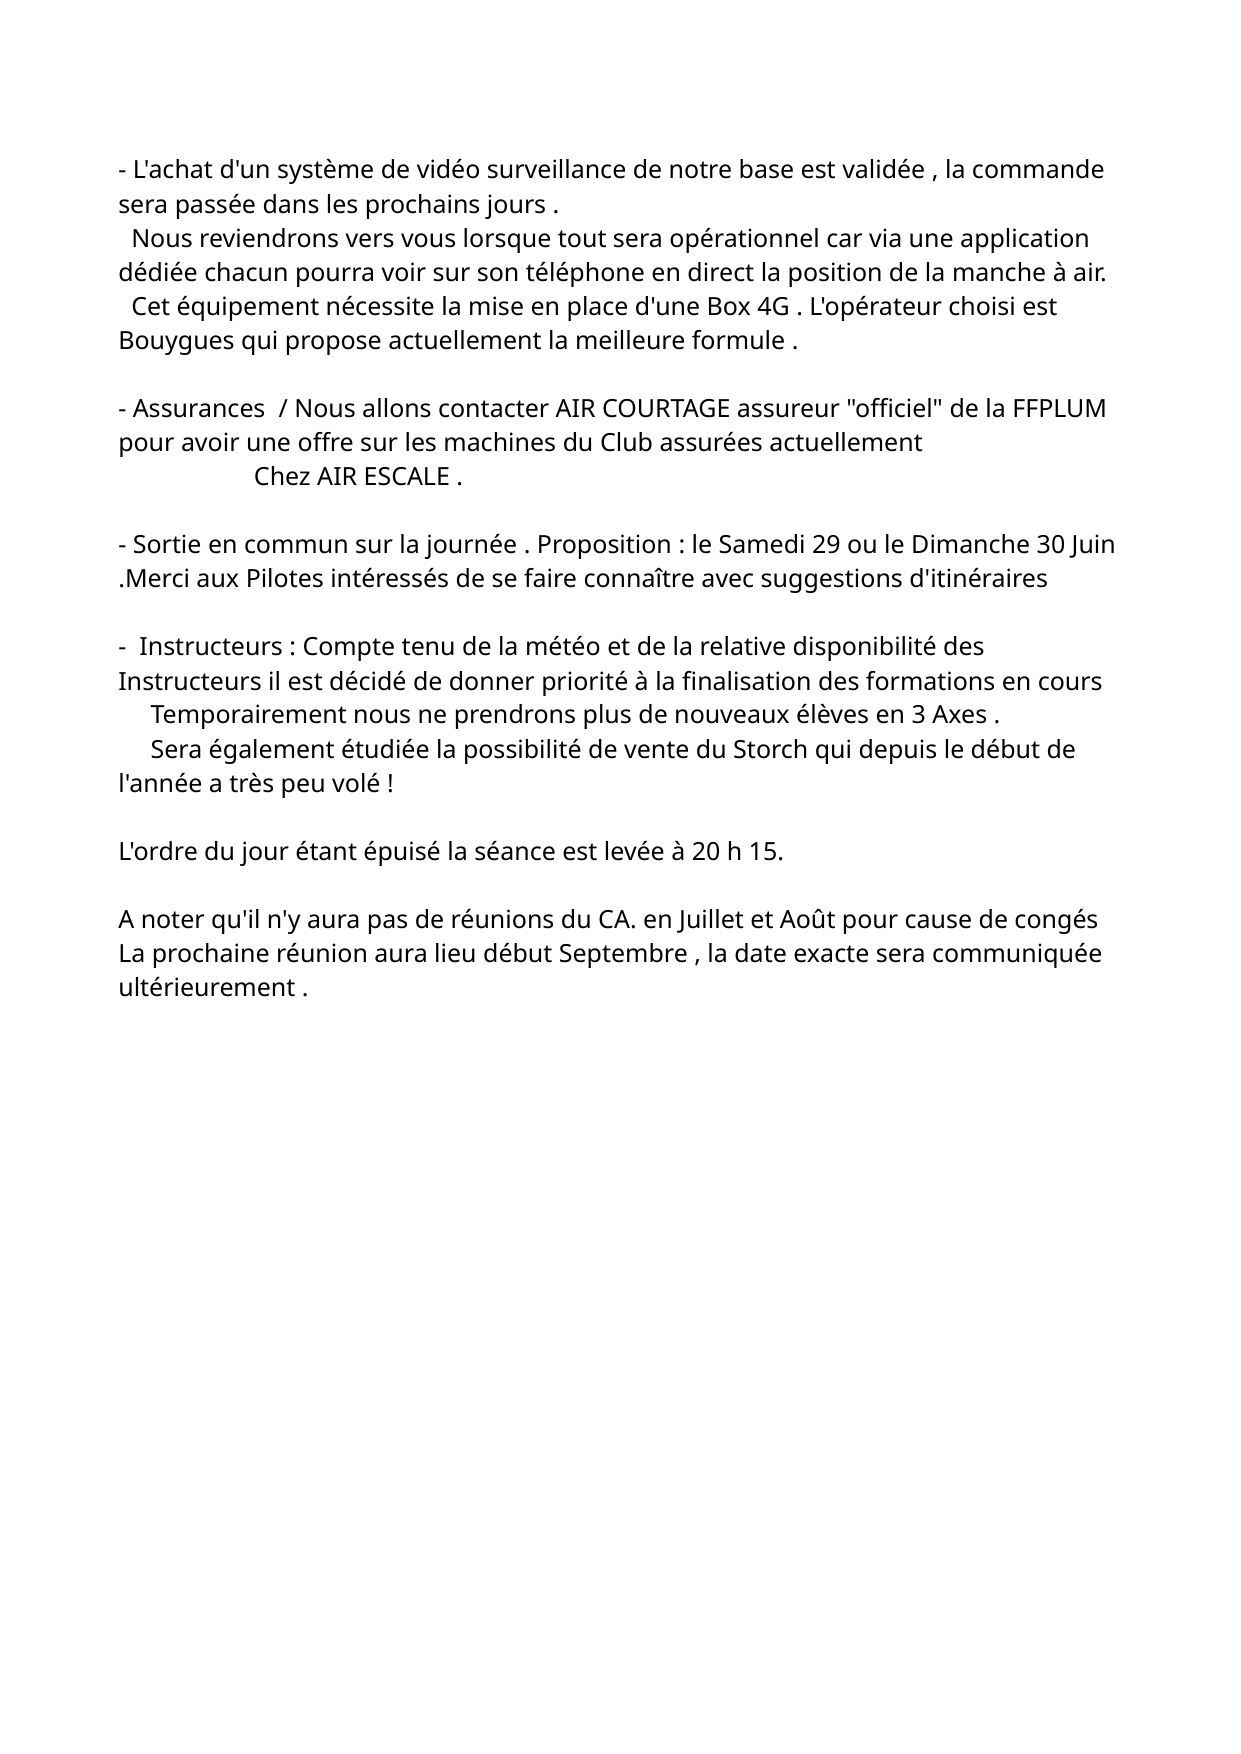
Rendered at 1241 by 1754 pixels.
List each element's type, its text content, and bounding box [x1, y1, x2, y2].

text Sera également étudiée la possibilité de vente du Storch qui depuis le début de l'année a très peu volé ! [118, 731, 1122, 799]
text - Sortie en commun sur la journée . Proposition : le Samedi 29 ou le Dimanche 30 Juin .Merci aux Pilotes intéressés de se faire connaître avec suggestions d'itinéraires [118, 527, 1122, 595]
text Cet équipement nécessite la mise en place d'une Box 4G . L'opérateur choisi est Bouygues qui propose actuellement la meilleure formule . [118, 288, 1122, 357]
text Chez AIR ESCALE . [118, 459, 1122, 493]
text La prochaine réunion aura lieu début Septembre , la date exacte sera communiquée ultérieurement . [118, 936, 1122, 1004]
text - L'achat d'un système de vidéo surveillance de notre base est validée , la commande sera passée dans les prochains jours . [118, 152, 1122, 220]
text - Instructeurs : Compte tenu de la météo et de la relative disponibilité des Instructeurs il est décidé de donner priorité à la finalisation des formations en cours [118, 629, 1122, 697]
text Temporairement nous ne prendrons plus de nouveaux élèves en 3 Axes . [118, 697, 1122, 731]
text A noter qu'il n'y aura pas de réunions du CA. en Juillet et Août pour cause de congés [118, 902, 1122, 936]
text L'ordre du jour étant épuisé la séance est levée à 20 h 15. [118, 833, 1122, 867]
text Nous reviendrons vers vous lorsque tout sera opérationnel car via une application dédiée chacun pourra voir sur son téléphone en direct la position de la manche à air. [118, 220, 1122, 288]
text - Assurances / Nous allons contacter AIR COURTAGE assureur "officiel" de la FFPLUM pour avoir une offre sur les machines du Club assurées actuellement [118, 391, 1122, 459]
